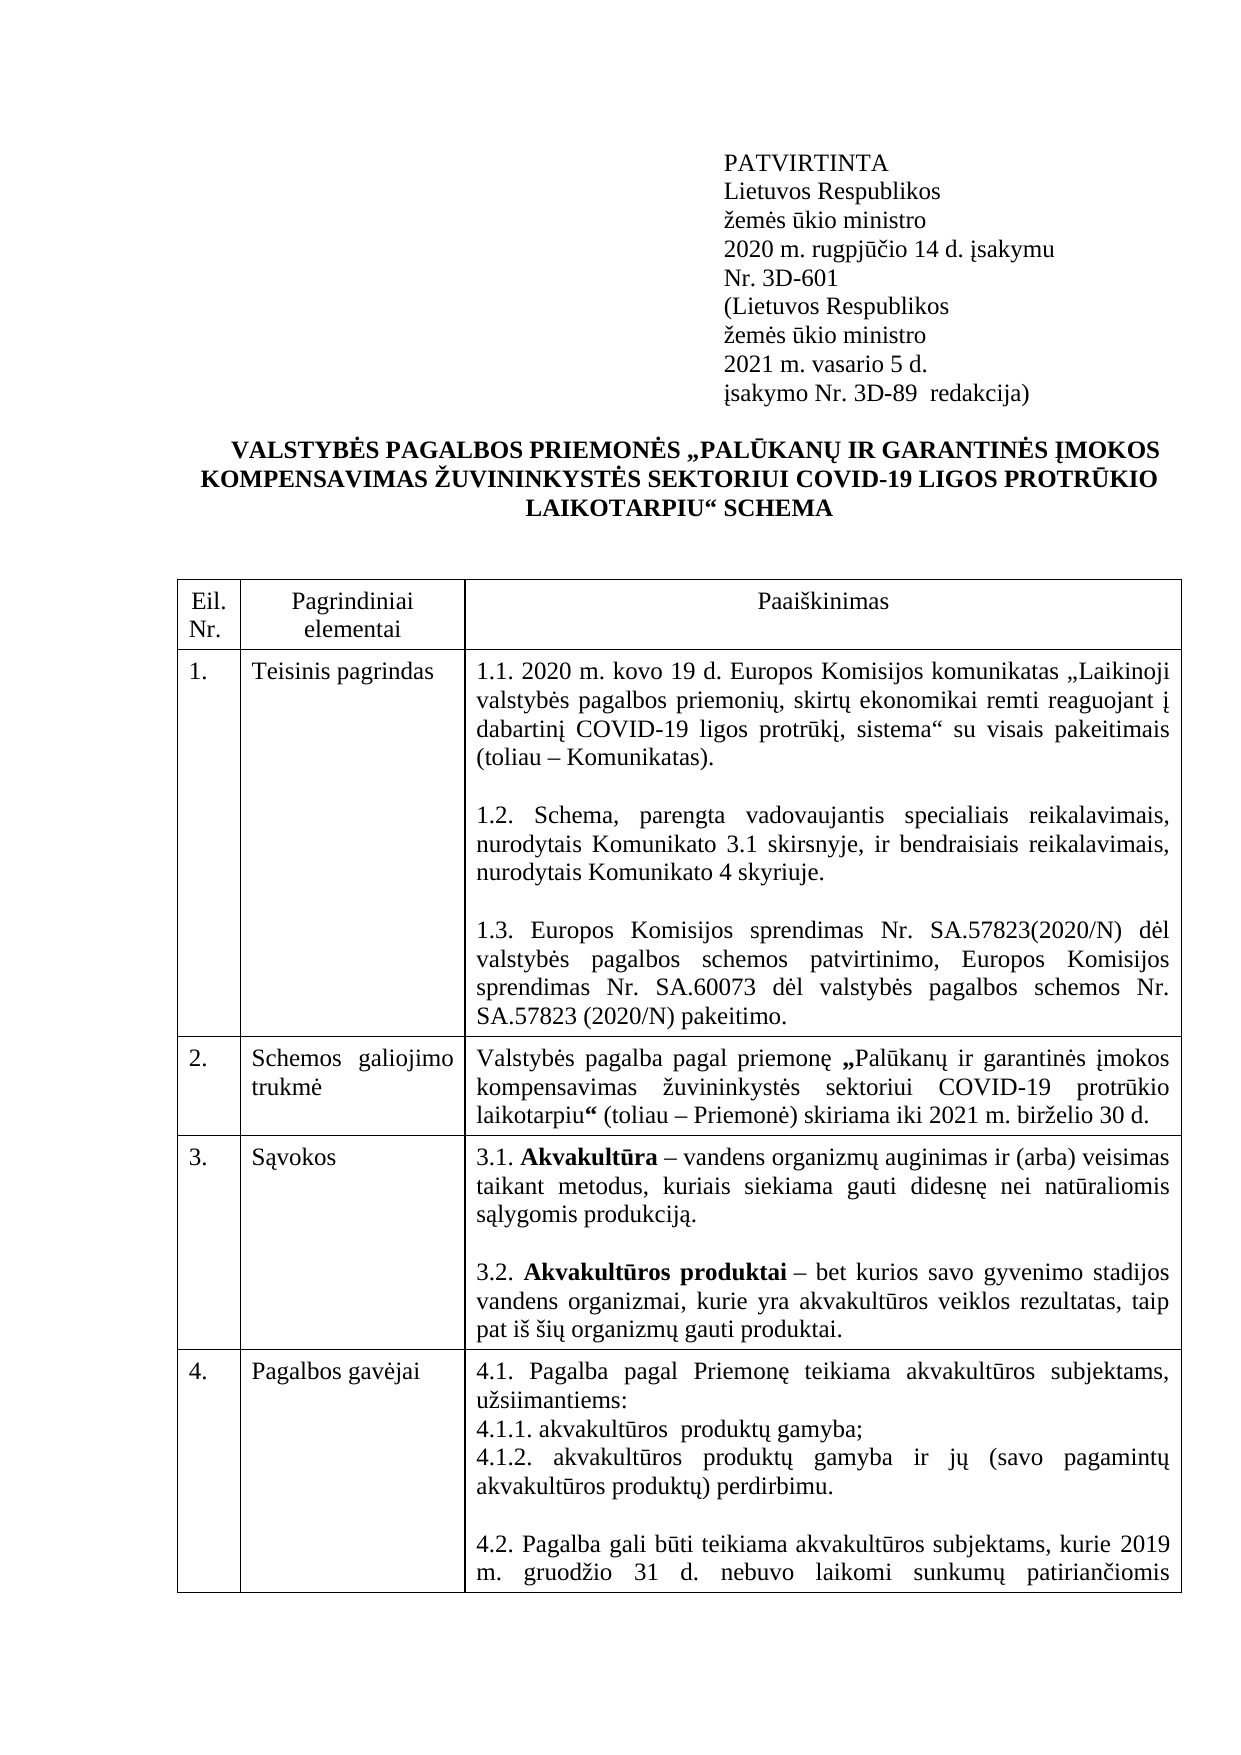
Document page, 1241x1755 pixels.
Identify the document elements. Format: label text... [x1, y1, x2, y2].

text Lietuvos Respublikos [723, 176, 1181, 205]
table_cell Pagalbos gavėjai [241, 1350, 464, 1592]
table_header Eil. Nr. [178, 580, 240, 649]
text 2020 m. rugpjūčio 14 d. įsakymu [723, 234, 1181, 263]
table_header Paaiškinimas [466, 580, 1181, 649]
table_cell 1. [178, 650, 240, 1036]
table_cell Valstybės pagalba pagal priemonę „Palūkanų ir garantinės įmokos kompensavimas žuvininkystės sektoriui COVID-19 protrūkio laikotarpiu“ (toliau – Priemonė) skiriama iki 2021 m. birželio 30 d. [466, 1037, 1181, 1135]
text įsakymo Nr. 3D-89 redakcija) [723, 378, 1181, 406]
text žemės ūkio ministro [723, 205, 1181, 234]
text žemės ūkio ministro [723, 320, 1181, 349]
table_cell 4.1. Pagalba pagal Priemonę teikiama akvakultūros subjektams, užsiimantiems: 4.1.1. akvakultūros produktų gamyba; 4.1.2. akvakultūros produktų gamyba ir jų (savo pagamintų akvakultūros produktų) perdirbimu. 4.2. Pagalba gali būti teikiama akvakultūros subjektams, kurie 2019 m. gruodžio 31 d. nebuvo laikomi sunkumų patiriančiomis [466, 1350, 1181, 1592]
text valstybės pagalbos priemonės „palūkanų ir garantinės įmokos kompensavimas žuvininkystės sektoriui COVID-19 ligos protrūkio laikotarpiu“ SCHEMA [177, 435, 1181, 521]
table_cell 3. [178, 1136, 240, 1349]
text (Lietuvos Respublikos [723, 291, 1181, 320]
table_cell Sąvokos [241, 1136, 464, 1349]
table_cell 2. [178, 1037, 240, 1135]
table_cell Teisinis pagrindas [241, 650, 464, 1036]
text 2021 m. vasario 5 d. [723, 349, 1181, 378]
text PATVIRTINTA [723, 148, 1181, 176]
text Nr. 3D-601 [723, 263, 1181, 291]
table_cell 4. [178, 1350, 240, 1592]
table_cell 3.1. Akvakultūra – vandens organizmų auginimas ir (arba) veisimas taikant metodus, kuriais siekiama gauti didesnę nei natūraliomis sąlygomis produkciją. 3.2. Akvakultūros produktai – bet kurios savo gyvenimo stadijos vandens organizmai, kurie yra akvakultūros veiklos rezultatas, taip pat iš šių organizmų gauti produktai. [466, 1136, 1181, 1349]
table_cell 1.1. 2020 m. kovo 19 d. Europos Komisijos komunikatas „Laikinoji valstybės pagalbos priemonių, skirtų ekonomikai remti reaguojant į dabartinį COVID-19 ligos protrūkį, sistema“ su visais pakeitimais (toliau – Komunikatas). 1.2. Schema, parengta vadovaujantis specialiais reikalavimais, nurodytais Komunikato 3.1 skirsnyje, ir bendraisiais reikalavimais, nurodytais Komunikato 4 skyriuje. 1.3. Europos Komisijos sprendimas Nr. SA.57823(2020/N) dėl valstybės pagalbos schemos patvirtinimo, Europos Komisijos sprendimas Nr. SA.60073 dėl valstybės pagalbos schemos Nr. SA.57823 (2020/N) pakeitimo. [466, 650, 1181, 1036]
table_cell Schemos galiojimo trukmė [241, 1037, 464, 1135]
table_header Pagrindiniai elementai [241, 580, 464, 649]
